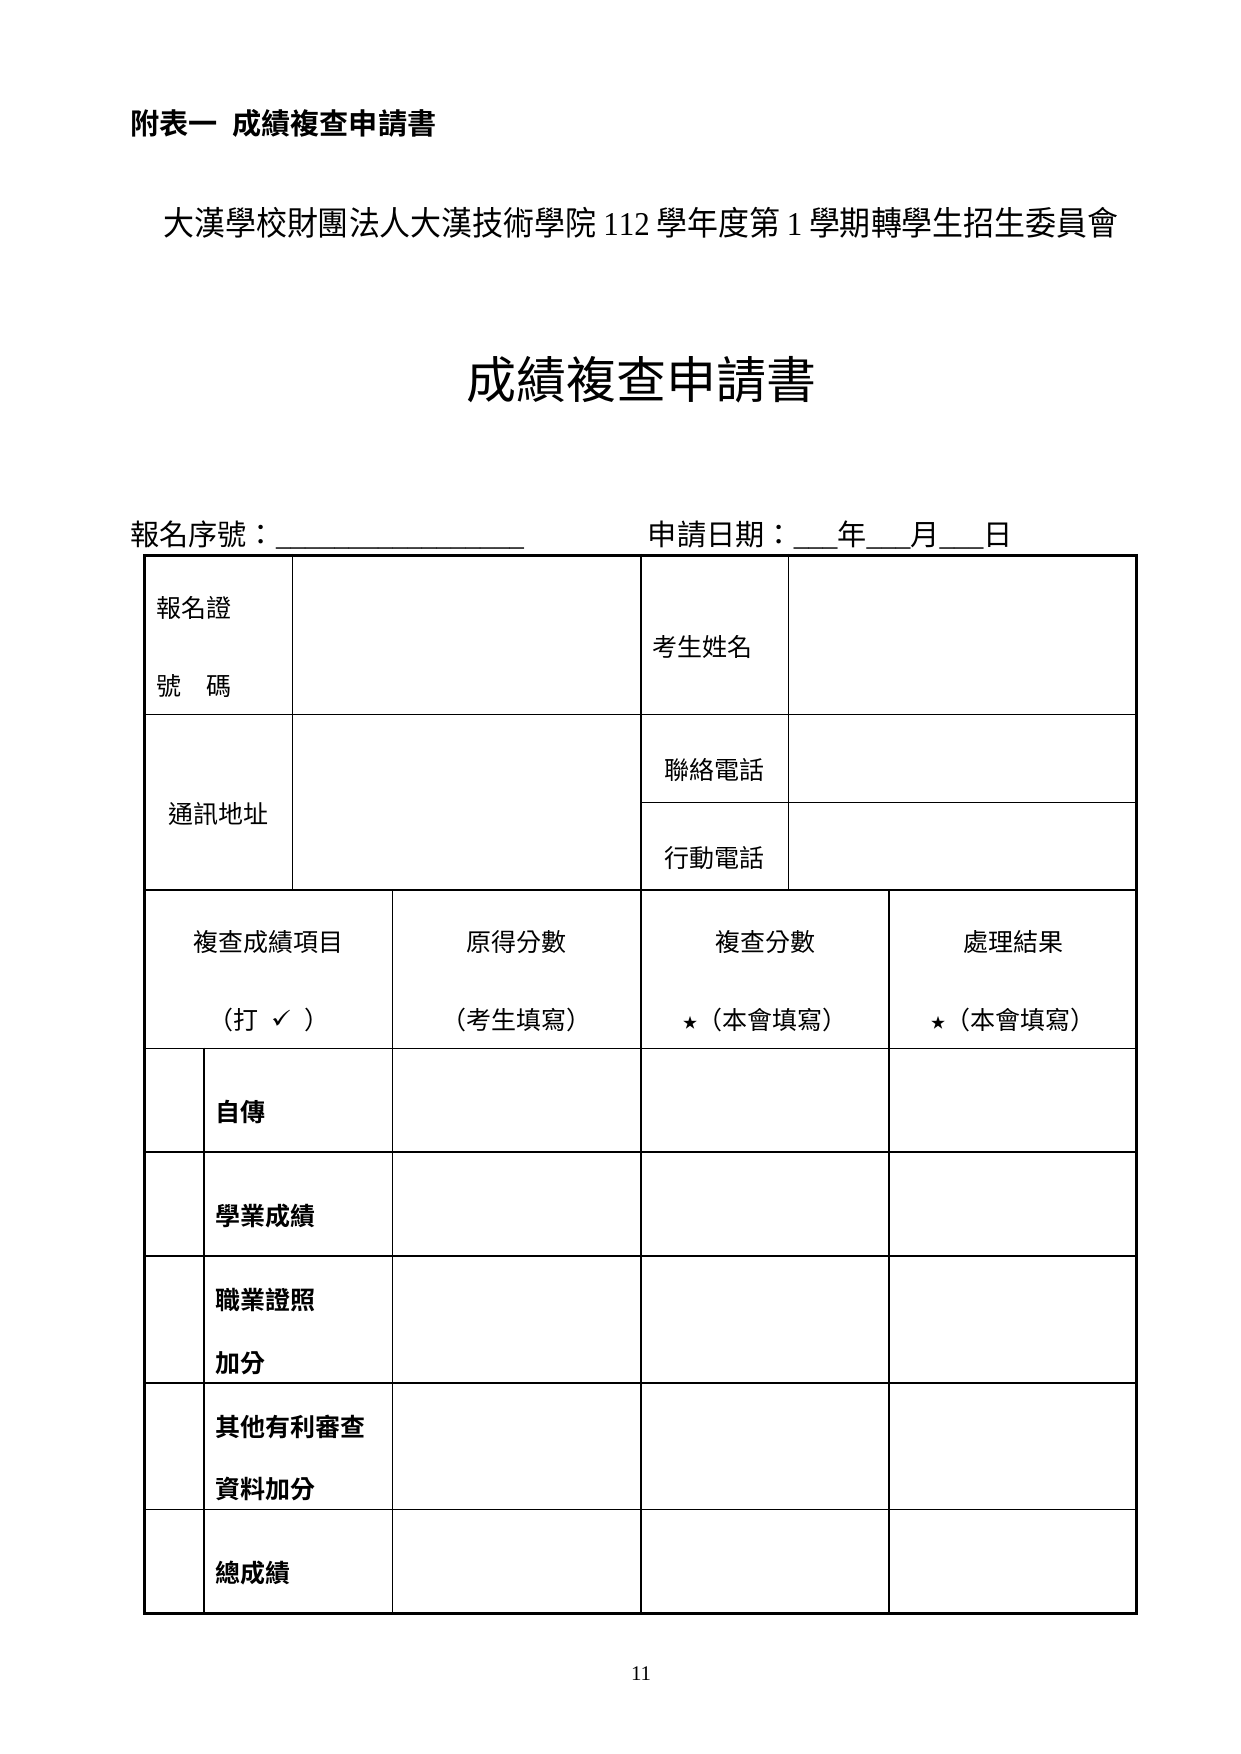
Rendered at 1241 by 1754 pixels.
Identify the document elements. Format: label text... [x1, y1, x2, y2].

table_cell 其他有利審查資料加分 [205, 1384, 392, 1508]
table_cell [642, 1384, 888, 1508]
table_cell 行動電話 [642, 803, 788, 889]
table_cell [789, 715, 1135, 801]
table_cell [293, 715, 640, 889]
table_cell [642, 1153, 888, 1255]
table_cell [393, 1510, 640, 1612]
table_header [293, 557, 640, 714]
table_header [789, 557, 1135, 714]
table_cell [393, 1257, 640, 1382]
table_cell [146, 1153, 203, 1255]
table_cell [642, 1049, 888, 1151]
table_cell 處理結果 ★（本會填寫） [890, 891, 1135, 1047]
table_cell 總成績 [205, 1510, 392, 1612]
table_cell [890, 1510, 1135, 1612]
table_cell [789, 803, 1135, 889]
table_cell [890, 1049, 1135, 1151]
table_cell 複查成績項目 （打  ） [146, 891, 392, 1047]
text 大漢學校財團法人大漢技術學院112學年度第1學期轉學生招生委員會 [130, 179, 1152, 241]
table_cell [393, 1153, 640, 1255]
table_cell 通訊地址 [146, 715, 292, 889]
table_cell [642, 1510, 888, 1612]
table_header 考生姓名 [642, 557, 788, 714]
table_cell [890, 1257, 1135, 1382]
table_cell [393, 1049, 640, 1151]
table_cell 原得分數 （考生填寫） [393, 891, 640, 1047]
table_cell [146, 1049, 203, 1151]
table_header 報名證 號 碼 [146, 557, 292, 714]
table_cell [146, 1510, 203, 1612]
table_cell [890, 1153, 1135, 1255]
table_cell 聯絡電話 [642, 715, 788, 801]
text 報名序號：_________________ 申請日期：___年___月___日 [130, 491, 1216, 554]
text 附表一 成績複查申請書 [130, 80, 1152, 143]
table_cell [146, 1257, 203, 1382]
text 成績複查申請書 [130, 304, 1152, 429]
table_cell [642, 1257, 888, 1382]
table_cell 職業證照 加分 [205, 1257, 392, 1382]
table_cell 自傳 [205, 1049, 392, 1151]
table_cell 學業成績 [205, 1153, 392, 1255]
table_cell [146, 1384, 203, 1508]
table_cell [890, 1384, 1135, 1508]
table_cell [393, 1384, 640, 1508]
table_cell 複查分數 ★（本會填寫） [642, 891, 888, 1047]
